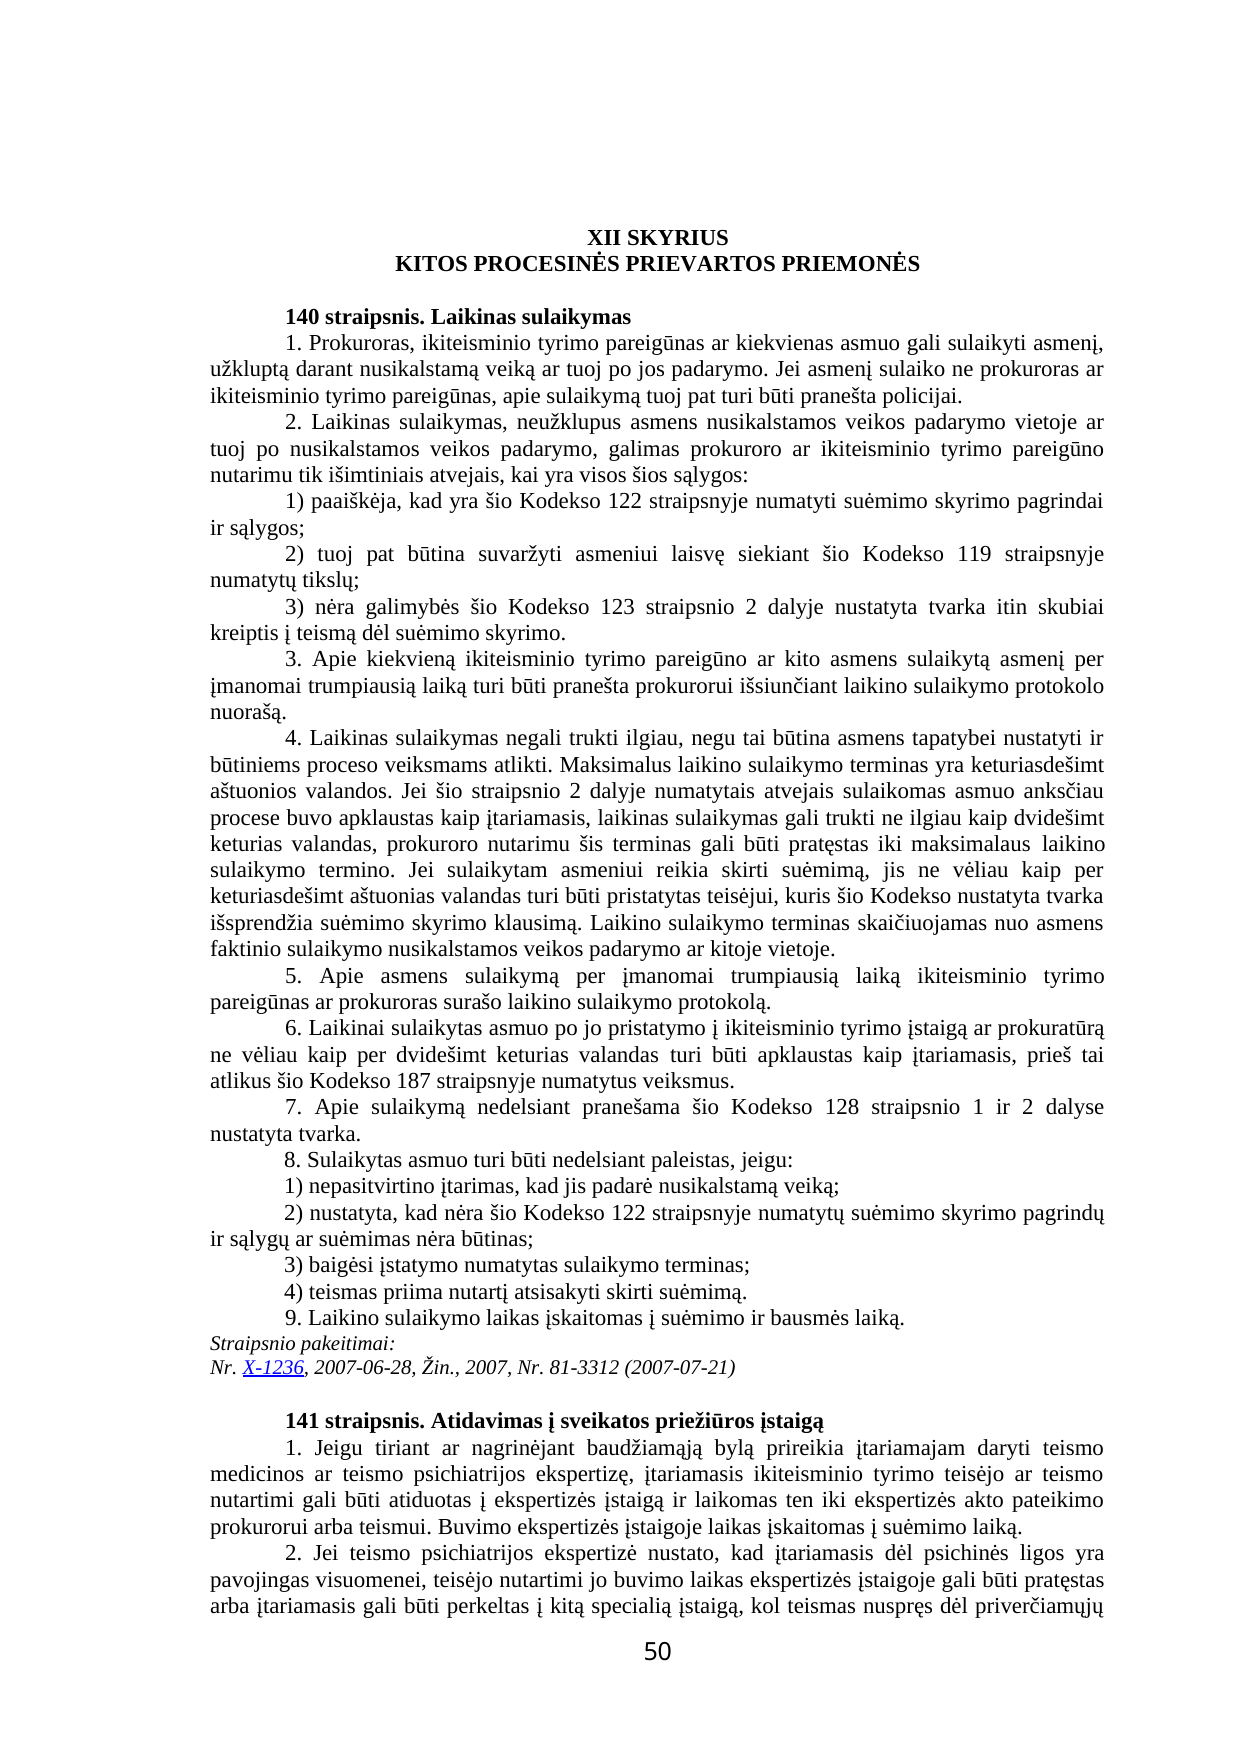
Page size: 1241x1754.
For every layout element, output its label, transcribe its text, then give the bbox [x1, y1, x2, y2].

text 140 straipsnis. Laikinas sulaikymas [210, 303, 1106, 329]
text Nr. X-1236, 2007-06-28, Žin., 2007, Nr. 81-3312 (2007-07-21) [210, 1355, 1106, 1379]
text 6. Laikinai sulaikytas asmuo po jo pristatymo į ikiteisminio tyrimo įstaigą ar prokuratūrą ne vėliau kaip per dvidešimt keturias valandas turi būti apklaustas kaip įtariamasis, prieš tai atlikus šio Kodekso 187 straipsnyje numatytus veiksmus. [210, 1014, 1106, 1093]
text 2. Jei teismo psichiatrijos ekspertizė nustato, kad įtariamasis dėl psichinės ligos yra pavojingas visuomenei, teisėjo nutartimi jo buvimo laikas ekspertizės įstaigoje gali būti pratęstas arba įtariamasis gali būti perkeltas į kitą specialią įstaigą, kol teismas nuspręs dėl priverčiamųjų [210, 1539, 1106, 1618]
text 2) nustatyta, kad nėra šio Kodekso 122 straipsnyje numatytų suėmimo skyrimo pagrindų ir sąlygų ar suėmimas nėra būtinas; [210, 1199, 1106, 1252]
text 3. Apie kiekvieną ikiteisminio tyrimo pareigūno ar kito asmens sulaikytą asmenį per įmanomai trumpiausią laiką turi būti pranešta prokurorui išsiunčiant laikino sulaikymo protokolo nuorašą. [210, 645, 1106, 724]
text Straipsnio pakeitimai: [210, 1331, 1106, 1355]
text 4. Laikinas sulaikymas negali trukti ilgiau, negu tai būtina asmens tapatybei nustatyti ir būtiniems proceso veiksmams atlikti. Maksimalus laikino sulaikymo terminas yra keturiasdešimt aštuonios valandos. Jei šio straipsnio 2 dalyje numatytais atvejais sulaikomas asmuo anksčiau procese buvo apklaustas kaip įtariamasis, laikinas sulaikymas gali trukti ne ilgiau kaip dvidešimt keturias valandas, prokuroro nutarimu šis terminas gali būti pratęstas iki maksimalaus laikino sulaikymo termino. Jei sulaikytam asmeniui reikia skirti suėmimą, jis ne vėliau kaip per keturiasdešimt aštuonias valandas turi būti pristatytas teisėjui, kuris šio Kodekso nustatyta tvarka išsprendžia suėmimo skyrimo klausimą. Laikino sulaikymo terminas skaičiuojamas nuo asmens faktinio sulaikymo nusikalstamos veikos padarymo ar kitoje vietoje. [210, 724, 1106, 962]
text 2. Laikinas sulaikymas, neužklupus asmens nusikalstamos veikos padarymo vietoje ar tuoj po nusikalstamos veikos padarymo, galimas prokuroro ar ikiteisminio tyrimo pareigūno nutarimu tik išimtiniais atvejais, kai yra visos šios sąlygos: [210, 408, 1106, 487]
text 2) tuoj pat būtina suvaržyti asmeniui laisvę siekiant šio Kodekso 119 straipsnyje numatytų tikslų; [210, 540, 1106, 593]
text 1) paaiškėja, kad yra šio Kodekso 122 straipsnyje numatyti suėmimo skyrimo pagrindai ir sąlygos; [210, 487, 1106, 540]
text 141 straipsnis. Atidavimas į sveikatos priežiūros įstaigą [210, 1407, 1106, 1434]
text 5. Apie asmens sulaikymą per įmanomai trumpiausią laiką ikiteisminio tyrimo pareigūnas ar prokuroras surašo laikino sulaikymo protokolą. [210, 962, 1106, 1014]
subtitle XII skyrius [210, 224, 1106, 250]
text 3) nėra galimybės šio Kodekso 123 straipsnio 2 dalyje nustatyta tvarka itin skubiai kreiptis į teismą dėl suėmimo skyrimo. [210, 593, 1106, 645]
text 3) baigėsi įstatymo numatytas sulaikymo terminas; [210, 1252, 1106, 1278]
text 8. Sulaikytas asmuo turi būti nedelsiant paleistas, jeigu: [210, 1146, 1106, 1172]
text 7. Apie sulaikymą nedelsiant pranešama šio Kodekso 128 straipsnio 1 ir 2 dalyse nustatyta tvarka. [210, 1093, 1106, 1146]
text 9. Laikino sulaikymo laikas įskaitomas į suėmimo ir bausmės laiką. [210, 1304, 1106, 1331]
text Kitos procesinės prievartos priemonės [210, 250, 1106, 276]
text 4) teismas priima nutartį atsisakyti skirti suėmimą. [210, 1278, 1106, 1304]
text 1. Jeigu tiriant ar nagrinėjant baudžiamąją bylą prireikia įtariamajam daryti teismo medicinos ar teismo psichiatrijos ekspertizę, įtariamasis ikiteisminio tyrimo teisėjo ar teismo nutartimi gali būti atiduotas į ekspertizės įstaigą ir laikomas ten iki ekspertizės akto pateikimo prokurorui arba teismui. Buvimo ekspertizės įstaigoje laikas įskaitomas į suėmimo laiką. [210, 1434, 1106, 1539]
text 1) nepasitvirtino įtarimas, kad jis padarė nusikalstamą veiką; [210, 1172, 1106, 1199]
text 1. Prokuroras, ikiteisminio tyrimo pareigūnas ar kiekvienas asmuo gali sulaikyti asmenį, užkluptą darant nusikalstamą veiką ar tuoj po jos padarymo. Jei asmenį sulaiko ne prokuroras ar ikiteisminio tyrimo pareigūnas, apie sulaikymą tuoj pat turi būti pranešta policijai. [210, 329, 1106, 408]
